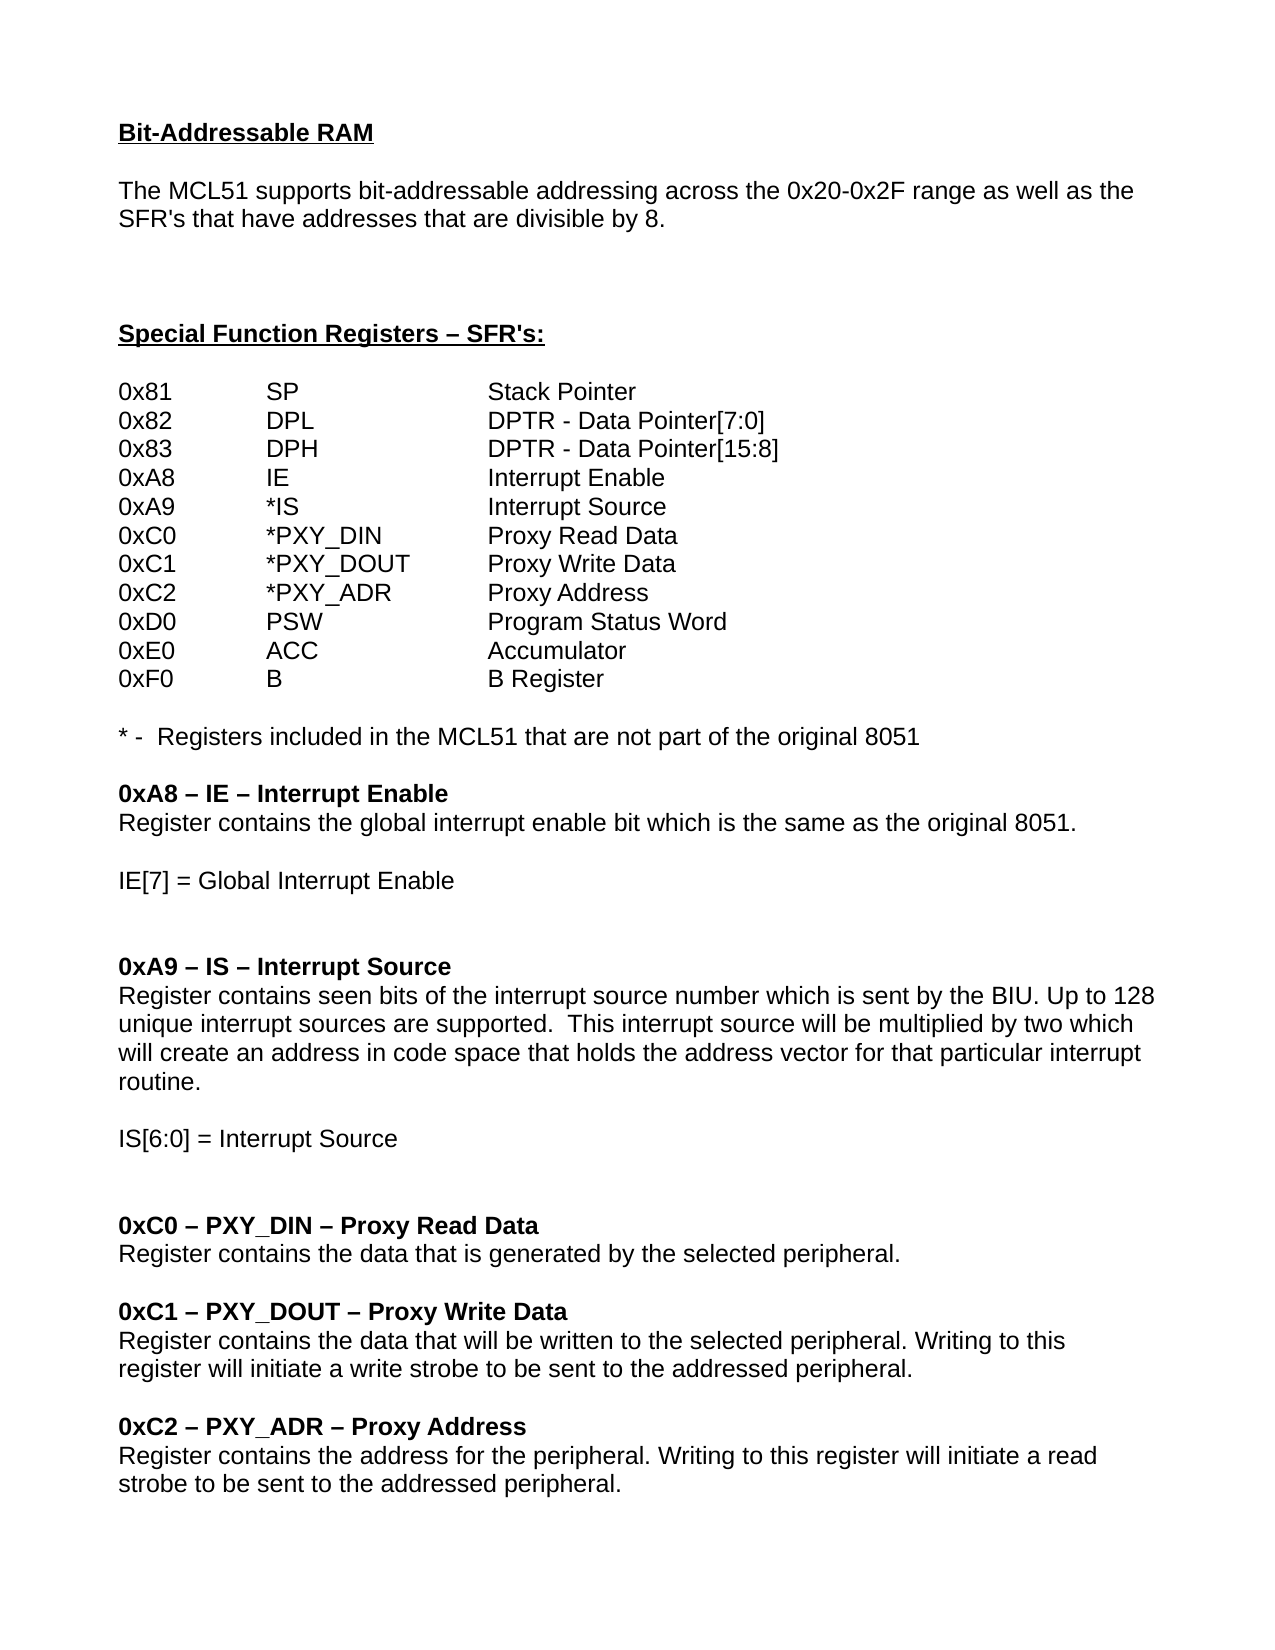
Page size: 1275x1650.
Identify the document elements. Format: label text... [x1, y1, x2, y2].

text 0x81 SP Stack Pointer [118, 377, 1157, 406]
text 0xA9 – IS – Interrupt Source [118, 952, 1157, 981]
text Register contains the address for the peripheral. Writing to this register will initiate a read strobe to be sent to the addressed peripheral. [118, 1441, 1157, 1498]
text 0x83 DPH DPTR - Data Pointer[15:8] [118, 434, 1157, 463]
text 0xC2 *PXY_ADR Proxy Address [118, 578, 1157, 607]
text 0xE0 ACC Accumulator [118, 636, 1157, 664]
text The MCL51 supports bit-addressable addressing across the 0x20-0x2F range as well as the SFR's that have addresses that are divisible by 8. [118, 176, 1157, 233]
text 0xC0 *PXY_DIN Proxy Read Data [118, 521, 1157, 549]
text 0xC2 – PXY_ADR – Proxy Address [118, 1412, 1157, 1441]
text Register contains the data that will be written to the selected peripheral. Writing to this register will initiate a write strobe to be sent to the addressed peripheral. [118, 1326, 1157, 1383]
text 0xC0 – PXY_DIN – Proxy Read Data [118, 1211, 1157, 1239]
text Register contains seen bits of the interrupt source number which is sent by the BIU. Up to 128 unique interrupt sources are supported. This interrupt source will be multiplied by two which will create an address in code space that holds the address vector for that particular interrupt routine. [118, 981, 1157, 1096]
text Special Function Registers – SFR's: [118, 319, 1157, 348]
text 0xA8 – IE – Interrupt Enable [118, 779, 1157, 808]
text 0xD0 PSW Program Status Word [118, 607, 1157, 636]
text * - Registers included in the MCL51 that are not part of the original 8051 [118, 722, 1157, 751]
text IS[6:0] = Interrupt Source [118, 1124, 1157, 1153]
text 0xA9 *IS Interrupt Source [118, 492, 1157, 521]
text Register contains the data that is generated by the selected peripheral. [118, 1239, 1157, 1268]
text 0xA8 IE Interrupt Enable [118, 463, 1157, 492]
text 0xF0 B B Register [118, 664, 1157, 693]
text 0x82 DPL DPTR - Data Pointer[7:0] [118, 406, 1157, 434]
text Bit-Addressable RAM [118, 118, 1157, 147]
text 0xC1 – PXY_DOUT – Proxy Write Data [118, 1297, 1157, 1326]
text 0xC1 *PXY_DOUT Proxy Write Data [118, 549, 1157, 578]
text Register contains the global interrupt enable bit which is the same as the original 8051. [118, 808, 1157, 837]
text IE[7] = Global Interrupt Enable [118, 866, 1157, 894]
